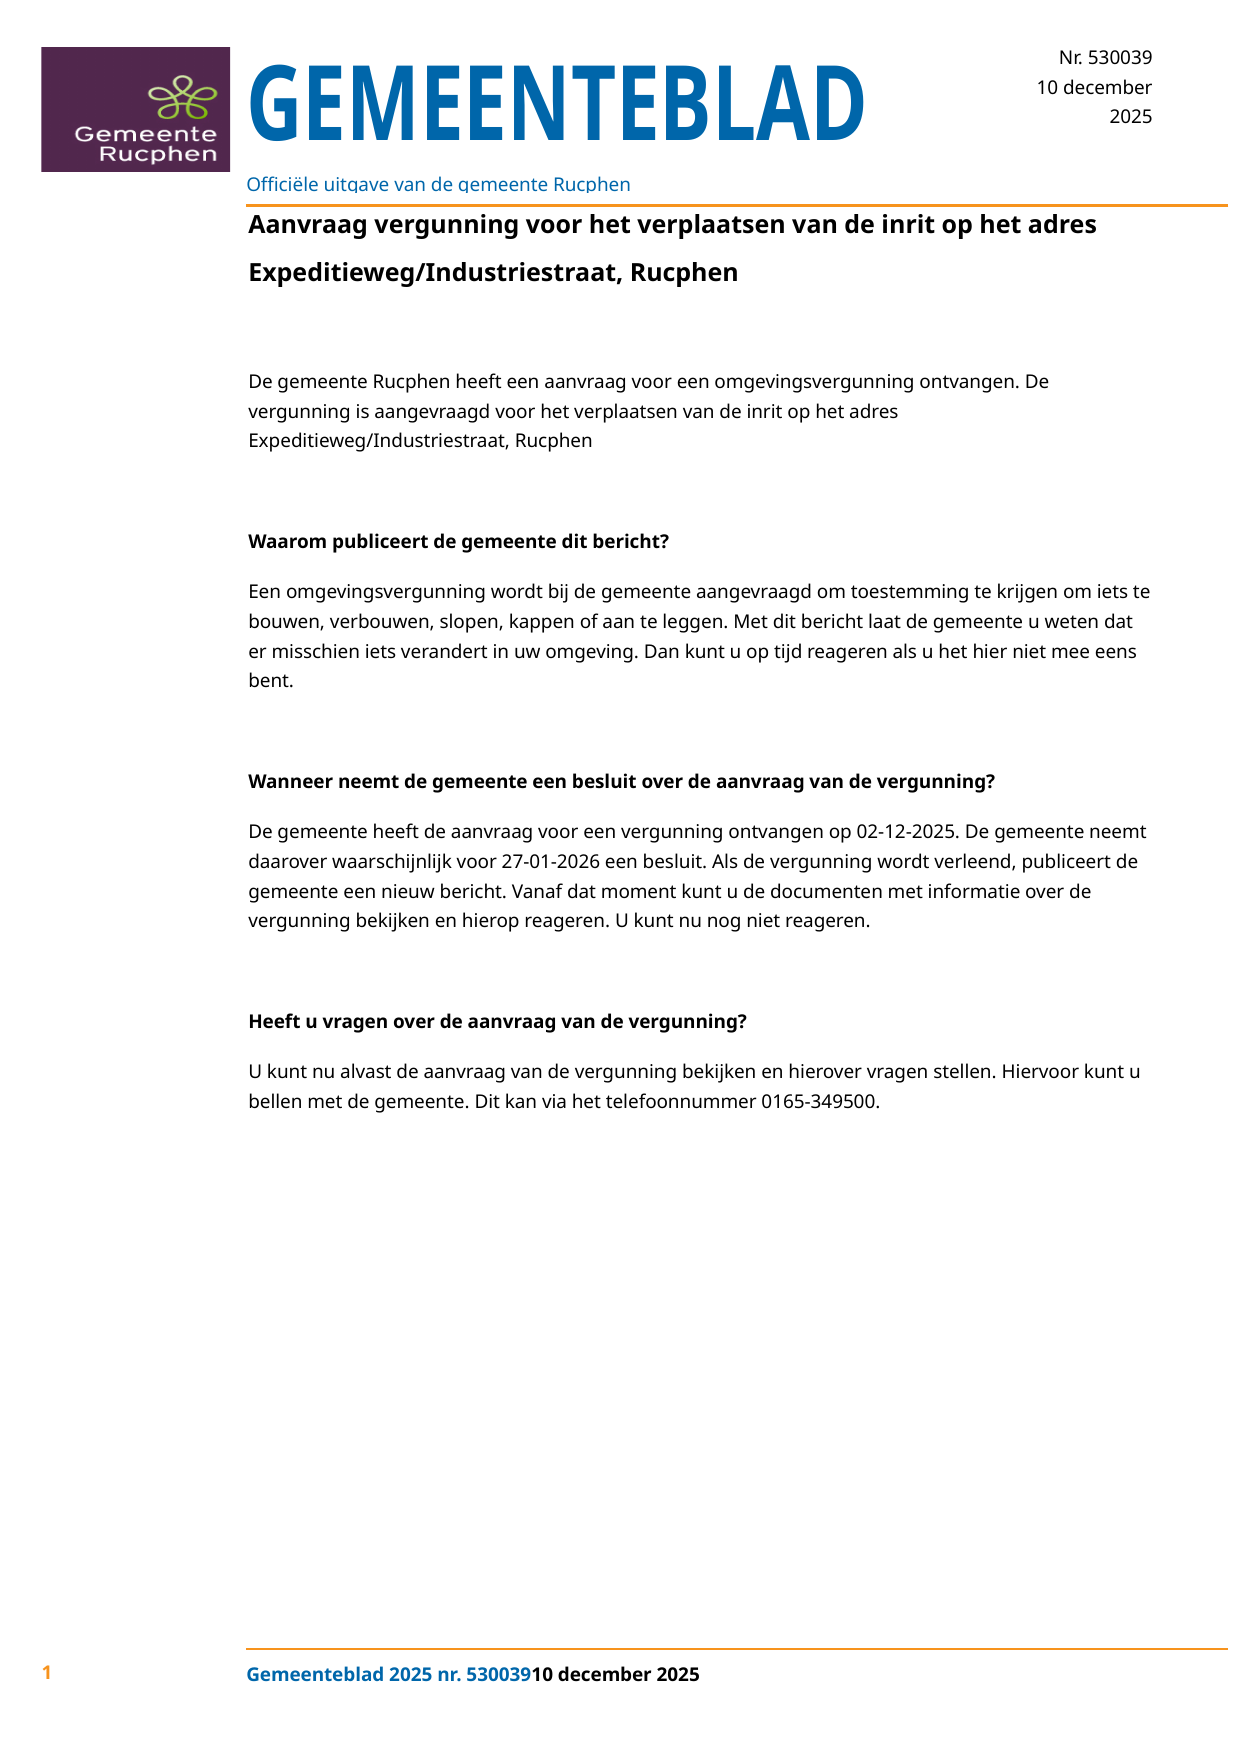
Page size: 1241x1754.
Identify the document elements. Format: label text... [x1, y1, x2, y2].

text Heeft u vragen over de aanvraag van de vergunning? [248, 1008, 1152, 1034]
text Aanvraag vergunning voor het verplaatsen van de inrit op het adres Expeditieweg/Industriestraat, Rucphen [248, 207, 1152, 288]
text Wanneer neemt de gemeente een besluit over de aanvraag van de vergunning? [248, 768, 1152, 794]
text De gemeente Rucphen heeft een aanvraag voor een omgevingsvergunning ontvangen. De vergunning is aangevraagd voor het verplaatsen van de inrit op het adres Expeditieweg/Industriestraat, Rucphen [248, 368, 1152, 453]
picture [41, 47, 231, 172]
text U kunt nu alvast de aanvraag van de vergunning bekijken en hierover vragen stellen. Hiervoor kunt u bellen met de gemeente. Dit kan via het telefoonnummer 0165-349500. [248, 1059, 1152, 1114]
text De gemeente heeft de aanvraag voor een vergunning ontvangen op 02-12-2025. De gemeente neemt daarover waarschijnlijk voor 27-01-2026 een besluit. Als de vergunning wordt verleend, publiceert de gemeente een nieuw bericht. Vanaf dat moment kunt u de documenten met informatie over de vergunning bekijken en hierop reageren. U kunt nu nog niet reageren. [248, 819, 1152, 933]
text Waarom publiceert de gemeente dit bericht? [248, 528, 1152, 554]
text Een omgevingsvergunning wordt bij de gemeente aangevraagd om toestemming te krijgen om iets te bouwen, verbouwen, slopen, kappen of aan te leggen. Met dit bericht laat de gemeente u weten dat er misschien iets verandert in uw omgeving. Dan kunt u op tijd reageren als u het hier niet mee eens bent. [248, 579, 1152, 693]
